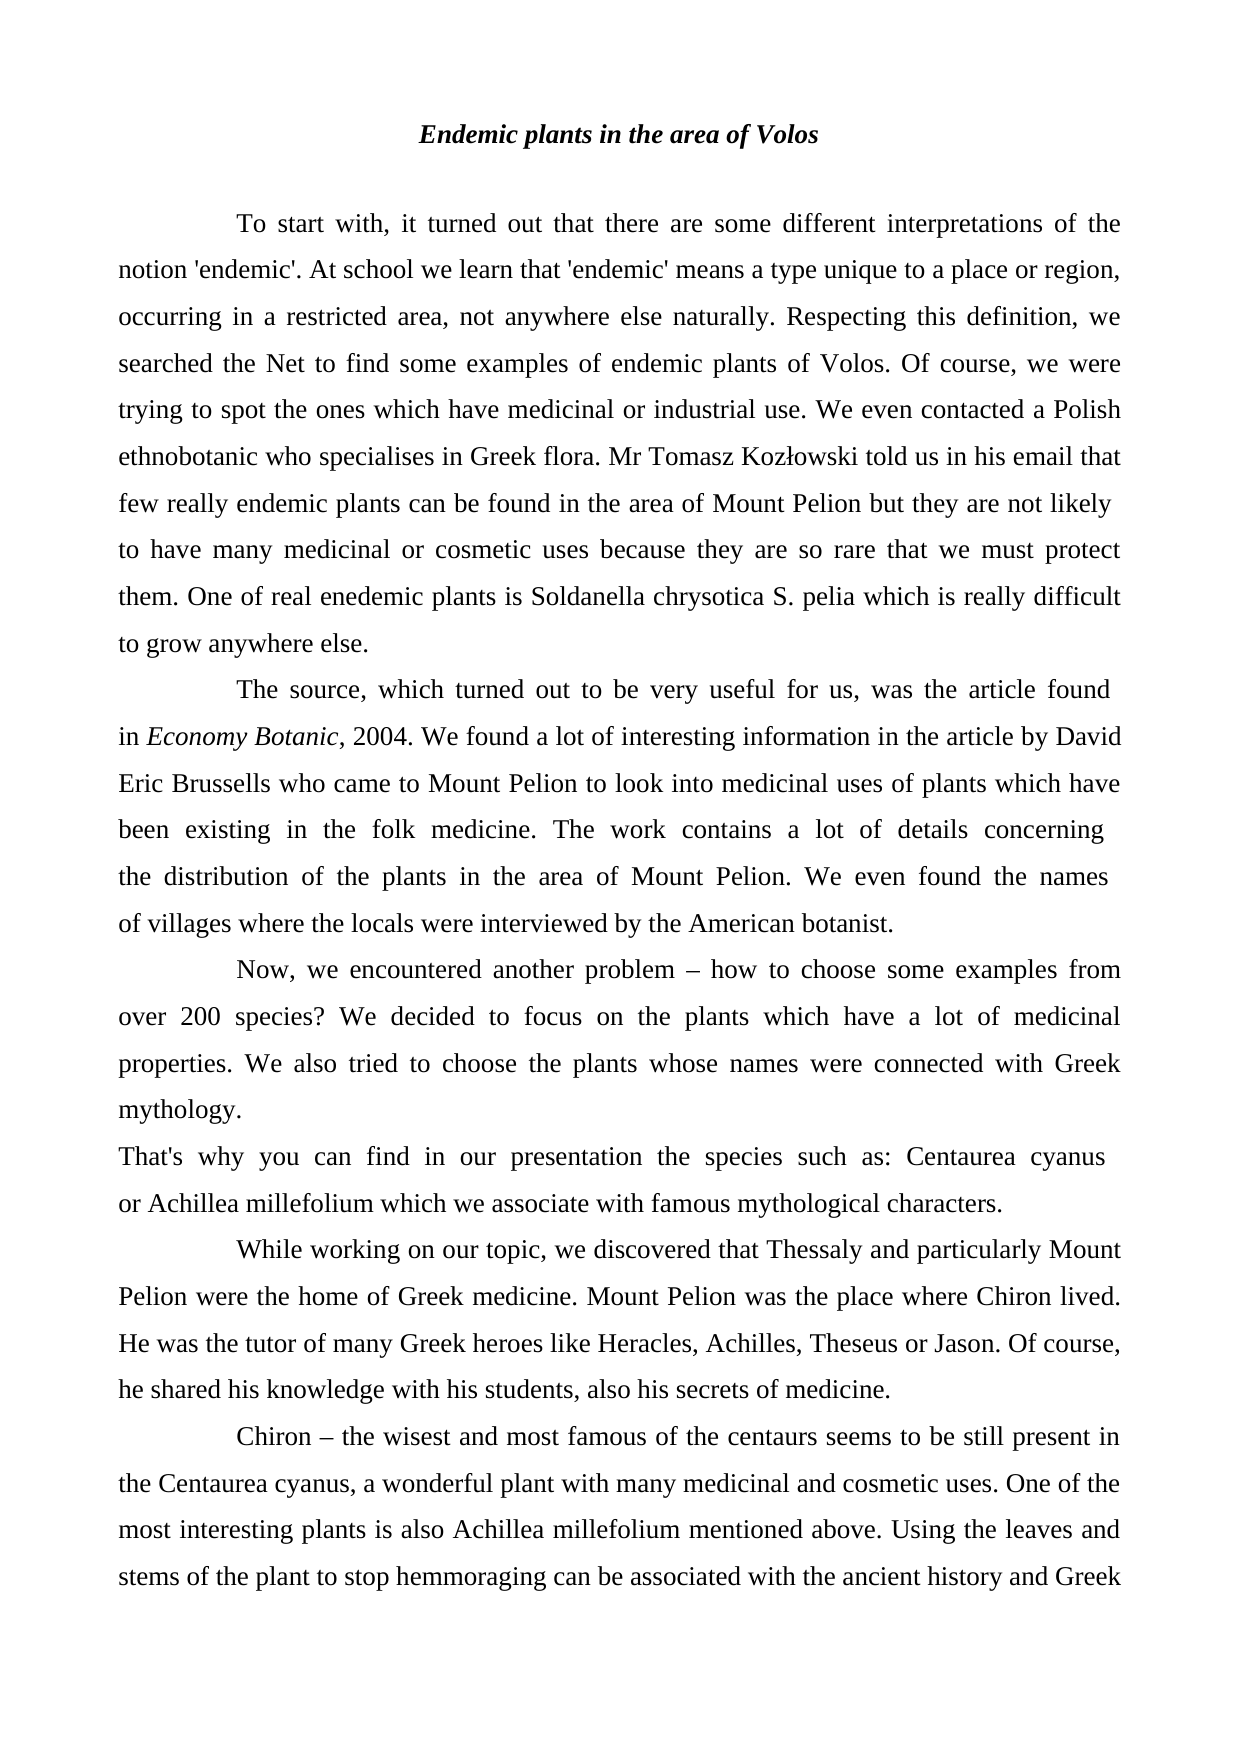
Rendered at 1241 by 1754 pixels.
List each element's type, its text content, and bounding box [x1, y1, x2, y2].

text Endemic plants in the area of Volos [118, 118, 1122, 149]
text Now, we encountered another problem – how to choose some examples from over 200 species? We decided to focus on the plants which have a lot of medicinal properties. We also tried to choose the plants whose names were connected with Greek mythology. [118, 953, 1122, 1124]
text The source, which turned out to be very useful for us, was the article found in Economy Botanic, 2004. We found a lot of interesting information in the article by David Eric Brussells who came to Mount Pelion to look into medicinal uses of plants which have been existing in the folk medicine. The work contains a lot of details concerning the distribution of the plants in the area of Mount Pelion. We even found the names of villages where the locals were interviewed by the American botanist. [118, 673, 1122, 938]
text Chiron – the wisest and most famous of the centaurs seems to be still present in the Centaurea cyanus, a wonderful plant with many medicinal and cosmetic uses. One of the most interesting plants is also Achillea millefolium mentioned above. Using the leaves and stems of the plant to stop hemmoraging can be associated with the ancient history and Greek [118, 1420, 1122, 1591]
text While working on our topic, we discovered that Thessaly and particularly Mount Pelion were the home of Greek medicine. Mount Pelion was the place where Chiron lived. He was the tutor of many Greek heroes like Heracles, Achilles, Theseus or Jason. Of course, he shared his knowledge with his students, also his secrets of medicine. [118, 1233, 1122, 1404]
text To start with, it turned out that there are some different interpretations of the notion 'endemic'. At school we learn that 'endemic' means a type unique to a place or region, occurring in a restricted area, not anywhere else naturally. Respecting this definition, we searched the Net to find some examples of endemic plants of Volos. Of course, we were trying to spot the ones which have medicinal or industrial use. We even contacted a Polish ethnobotanic who specialises in Greek flora. Mr Tomasz Kozłowski told us in his email that few really endemic plants can be found in the area of Mount Pelion but they are not likely to have many medicinal or cosmetic uses because they are so rare that we must protect them. One of real enedemic plants is Soldanella chrysotica S. pelia which is really difficult to grow anywhere else. [118, 207, 1122, 658]
text That's why you can find in our presentation the species such as: Centaurea cyanus or Achillea millefolium which we associate with famous mythological characters. [118, 1140, 1122, 1218]
